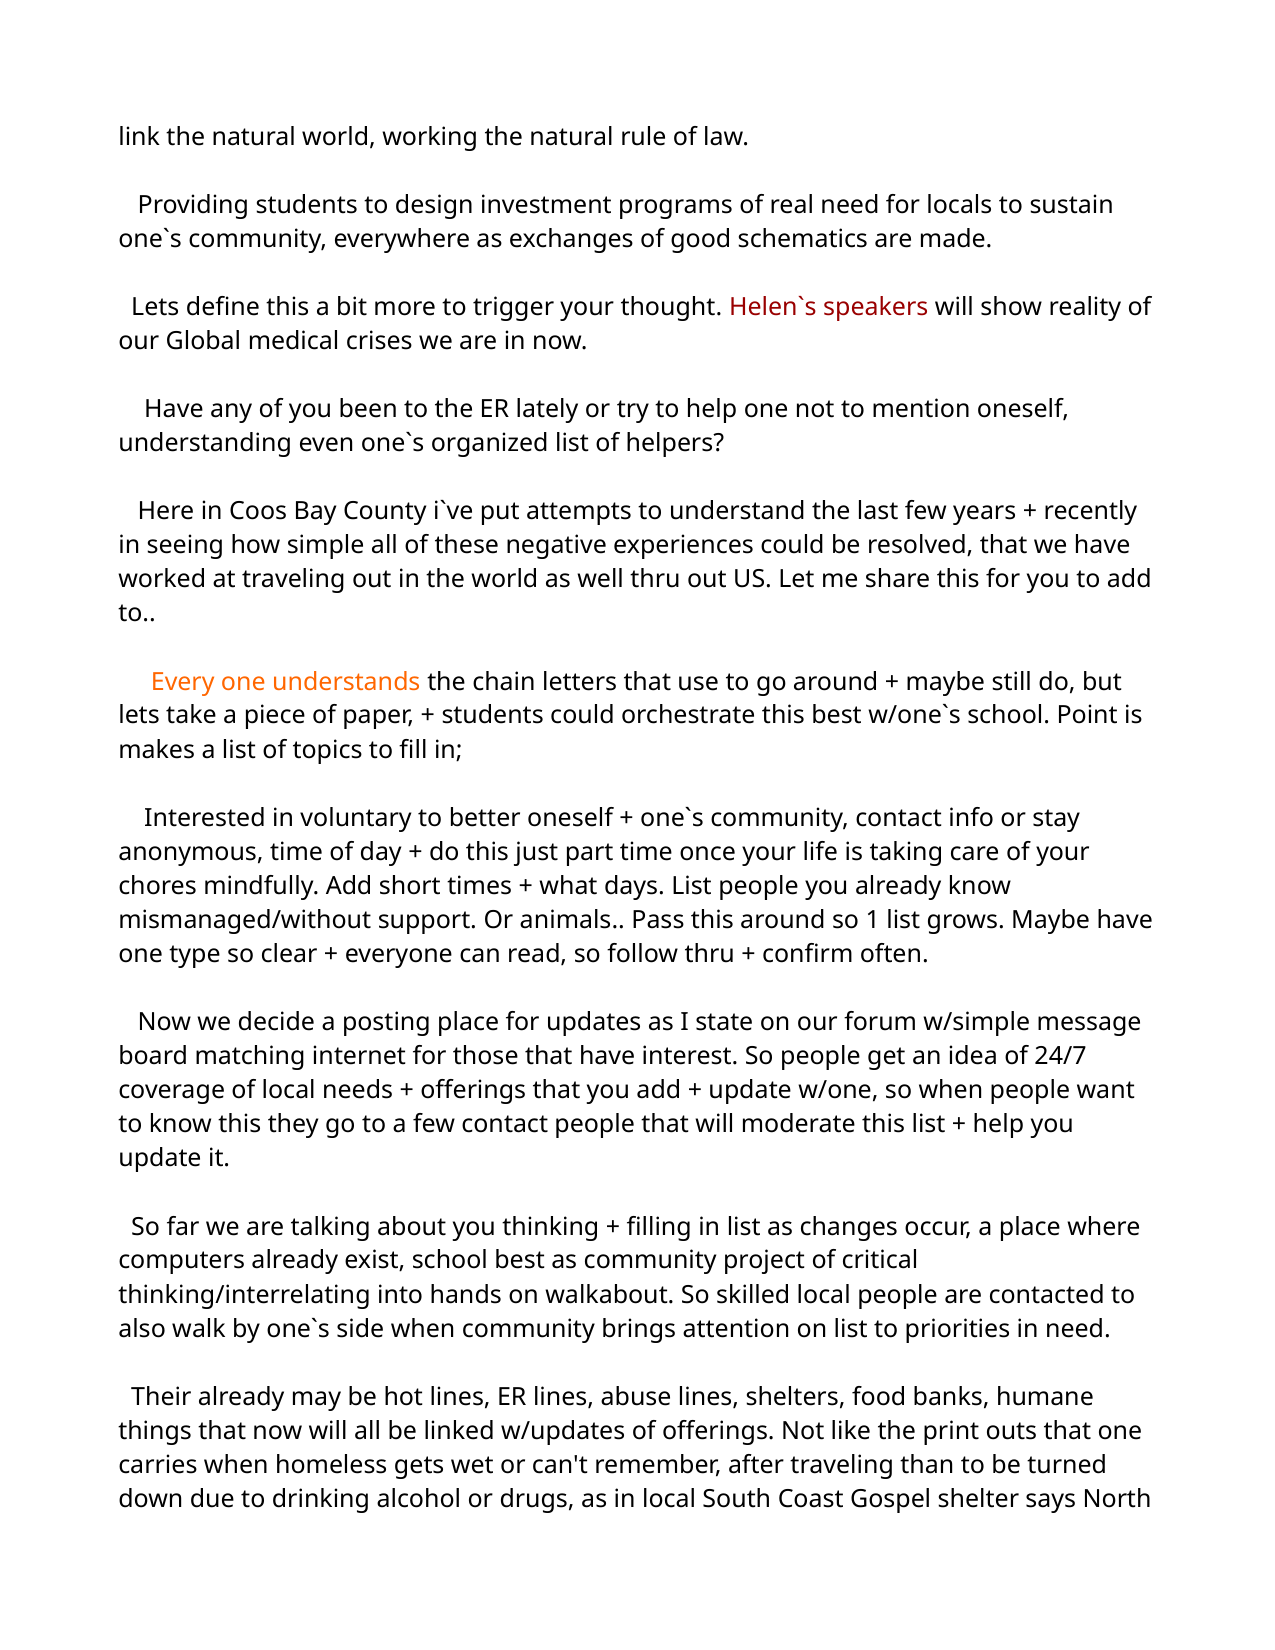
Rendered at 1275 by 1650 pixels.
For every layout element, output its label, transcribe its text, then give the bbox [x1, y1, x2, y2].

text Have any of you been to the ER lately or try to help one not to mention oneself, understanding even one`s organized list of helpers? [118, 391, 1157, 459]
text Providing students to design investment programs of real need for locals to sustain one`s community, everywhere as exchanges of good schematics are made. [118, 186, 1157, 254]
text Lets define this a bit more to trigger your thought. Helen`s speakers will show reality of our Global medical crises we are in now. [118, 288, 1157, 357]
text Interested in voluntary to better oneself + one`s community, contact info or stay anonymous, time of day + do this just part time once your life is taking care of your chores mindfully. Add short times + what days. List people you already know mismanaged/without support. Or animals.. Pass this around so 1 list grows. Maybe have one type so clear + everyone can read, so follow thru + confirm often. [118, 799, 1157, 970]
text So far we are talking about you thinking + filling in list as changes occur, a place where computers already exist, school best as community project of critical thinking/interrelating into hands on walkabout. So skilled local people are contacted to also walk by one`s side when community brings attention on list to priorities in need. [118, 1208, 1157, 1344]
text Here in Coos Bay County i`ve put attempts to understand the last few years + recently in seeing how simple all of these negative experiences could be resolved, that we have worked at traveling out in the world as well thru out US. Let me share this for you to add to.. [118, 493, 1157, 629]
text Their already may be hot lines, ER lines, abuse lines, shelters, food banks, humane things that now will all be linked w/updates of offerings. Not like the print outs that one carries when homeless gets wet or can't remember, after traveling than to be turned down due to drinking alcohol or drugs, as in local South Coast Gospel shelter says North [118, 1378, 1157, 1515]
text link the natural world, working the natural rule of law. [118, 118, 1157, 152]
text Now we decide a posting place for updates as I state on our forum w/simple message board matching internet for those that have interest. So people get an idea of 24/7 coverage of local needs + offerings that you add + update w/one, so when people want to know this they go to a few contact people that will moderate this list + help you update it. [118, 1004, 1157, 1174]
text Every one understands the chain letters that use to go around + maybe still do, but lets take a piece of paper, + students could orchestrate this best w/one`s school. Point is makes a list of topics to fill in; [118, 663, 1157, 765]
